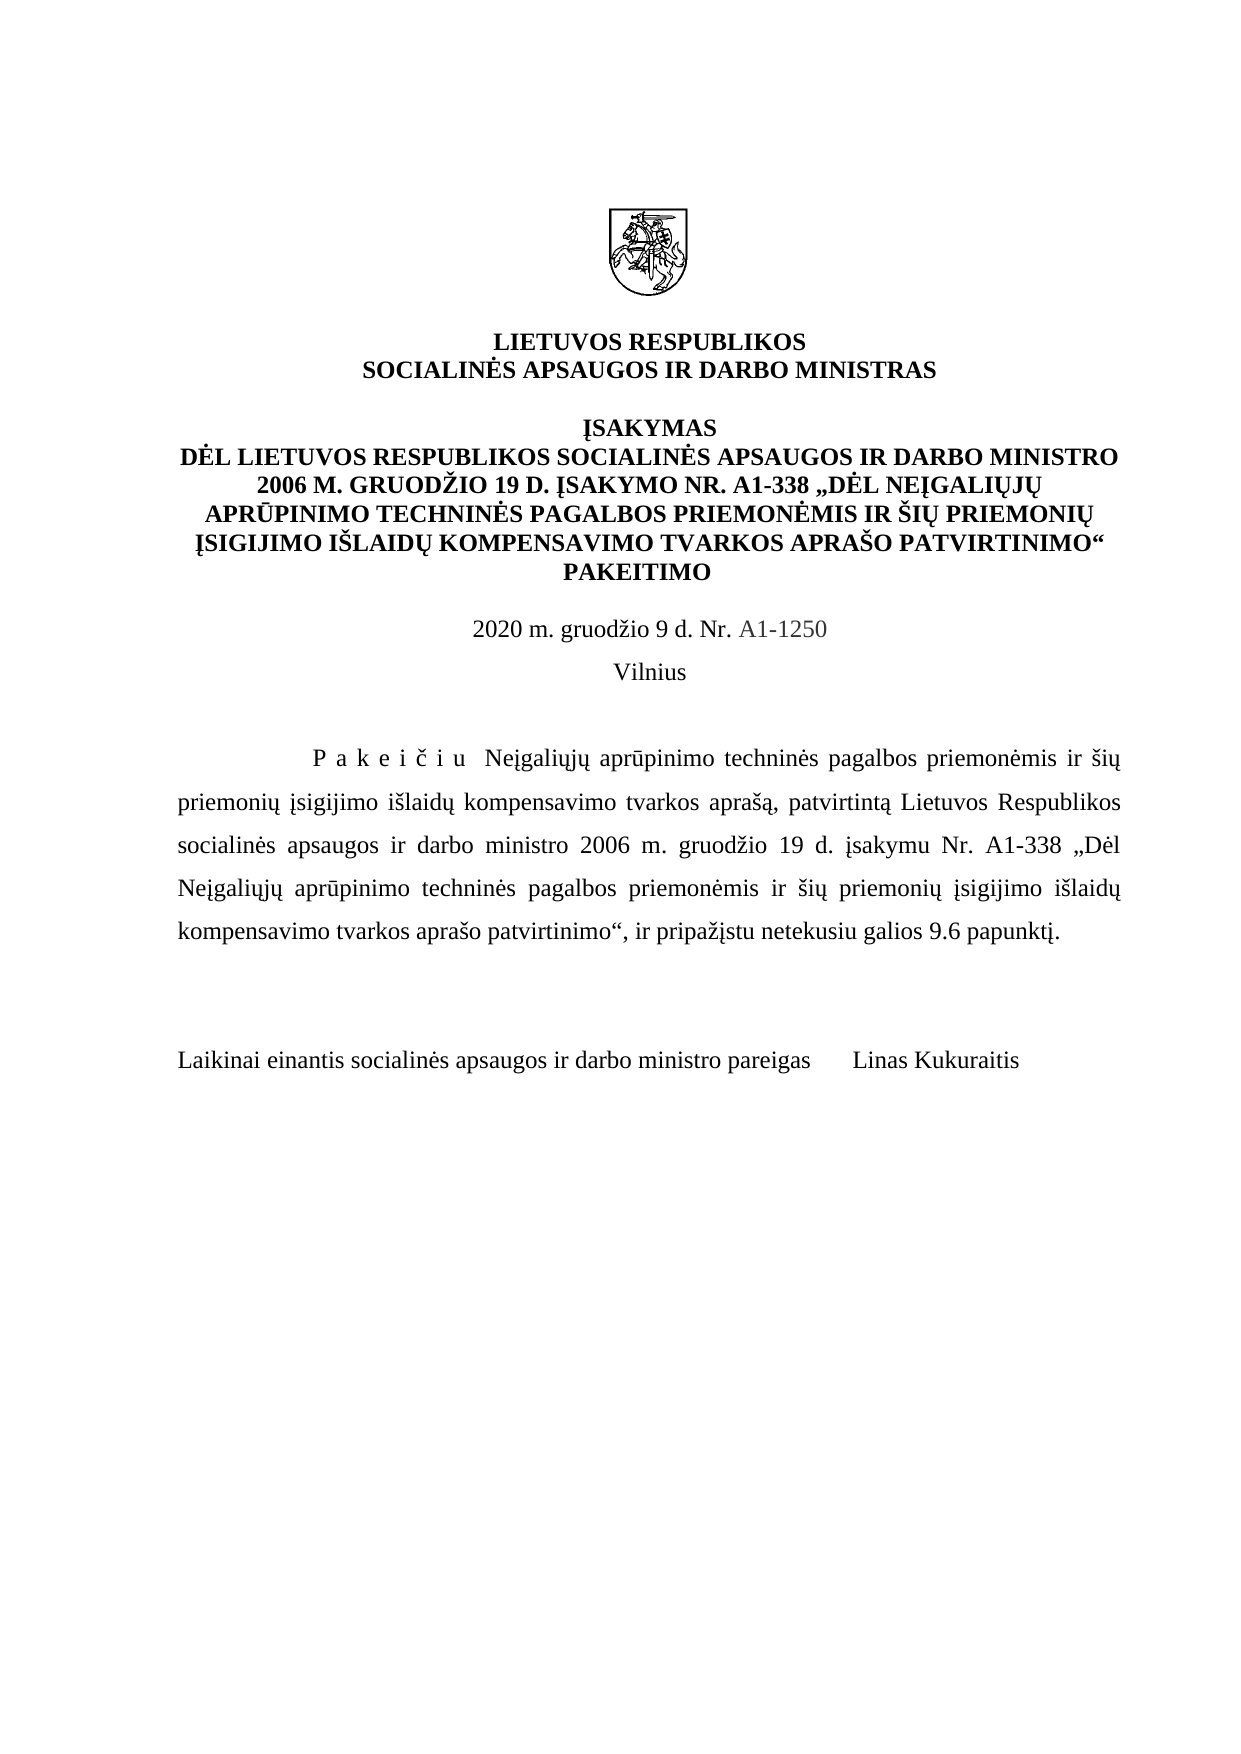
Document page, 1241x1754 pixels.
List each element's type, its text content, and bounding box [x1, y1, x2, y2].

text 2020 m. gruodžio 9 d. Nr. A1-1250 [177, 614, 1122, 643]
text LIETUVOS RESPUBLIKOS [177, 327, 1122, 355]
text Laikinai einantis socialinės apsaugos ir darbo ministro pareigas Linas Kukuraitis [177, 1045, 1122, 1074]
text DĖL LIETUVOS RESPUBLIKOS SOCIALINĖS APSAUGOS IR DARBO MINISTRO [177, 442, 1122, 470]
text SOCIALINĖS APSAUGOS IR DARBO MINISTRAS [177, 355, 1122, 384]
text Vilnius [177, 657, 1122, 686]
text P a k e i č i u Neįgaliųjų aprūpinimo techninės pagalbos priemonėmis ir šių priemonių įsigijimo išlaidų kompensavimo tvarkos aprašą, patvirtintą Lietuvos Respublikos socialinės apsaugos ir darbo ministro 2006 m. gruodžio 19 d. įsakymu Nr. A1-338 „Dėl Neįgaliųjų aprūpinimo techninės pagalbos priemonėmis ir šių priemonių įsigijimo išlaidų kompensavimo tvarkos aprašo patvirtinimo“, ir pripažįstu netekusiu galios 9.6 papunktį. [177, 743, 1122, 945]
text 2006 M. GRUODŽIO 19 D. ĮSAKYMO NR. A1-338 „DĖL NEĮGALIŲJŲ APRŪPINIMO TECHNINĖS PAGALBOS PRIEMONĖMIS IR ŠIŲ PRIEMONIŲ ĮSIGIJIMO IŠLAIDŲ KOMPENSAVIMO TVARKOS APRAŠO PATVIRTINIMO“ PAKEITIMO [177, 470, 1122, 585]
text ĮSAKYMAS [177, 413, 1122, 442]
